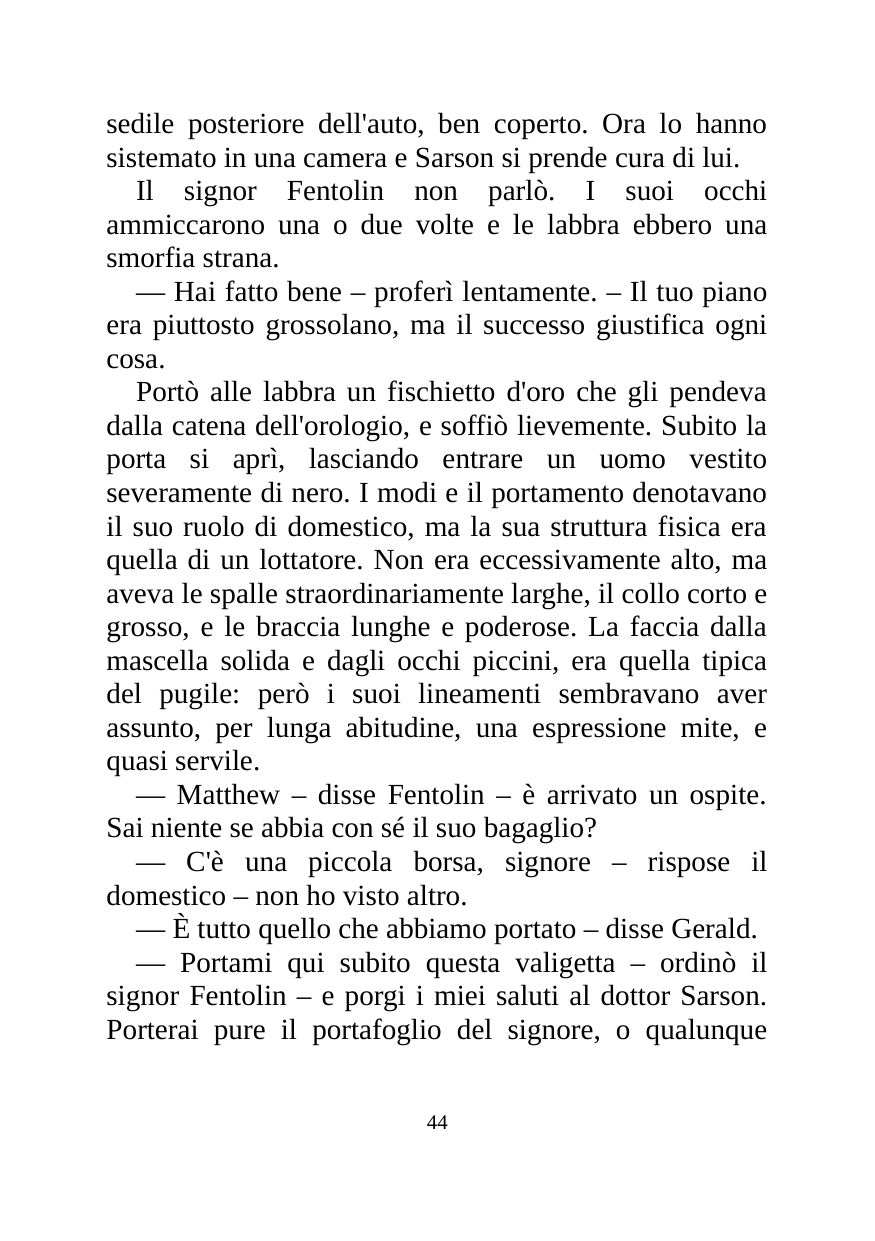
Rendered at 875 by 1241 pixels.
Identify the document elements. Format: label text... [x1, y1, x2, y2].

text Portò alle labbra un fischietto d'oro che gli pendeva dalla catena dell'orologio, e soffiò lievemente. Subito la porta si aprì, lasciando entrare un uomo vestito severamente di nero. I modi e il portamento denotavano il suo ruolo di domestico, ma la sua struttura fisica era quella di un lottatore. Non era eccessivamente alto, ma aveva le spalle straordinariamente larghe, il collo corto e grosso, e le braccia lunghe e poderose. La faccia dalla mascella solida e dagli occhi piccini, era quella tipica del pugile: però i suoi lineamenti sembravano aver assunto, per lunga abitudine, una espressione mite, e quasi servile. [106, 374, 768, 777]
text — Portami qui subito questa valigetta – ordinò il signor Fentolin – e porgi i miei saluti al dottor Sarson. Porterai pure il portafoglio del signore, o qualunque [106, 945, 768, 1045]
text — C'è una piccola borsa, signore – rispose il domestico – non ho visto altro. [106, 844, 768, 911]
text — Hai fatto bene – proferì lentamente. – Il tuo piano era piuttosto grossolano, ma il successo giustifica ogni cosa. [106, 274, 768, 374]
text sedile posteriore dell'auto, ben coperto. Ora lo hanno sistemato in una camera e Sarson si prende cura di lui. [106, 106, 768, 173]
text — Matthew – disse Fentolin – è arrivato un ospite. Sai niente se abbia con sé il suo bagaglio? [106, 777, 768, 844]
text — È tutto quello che abbiamo portato – disse Gerald. [106, 911, 768, 945]
text Il signor Fentolin non parlò. I suoi occhi ammiccarono una o due volte e le labbra ebbero una smorfia strana. [106, 173, 768, 274]
